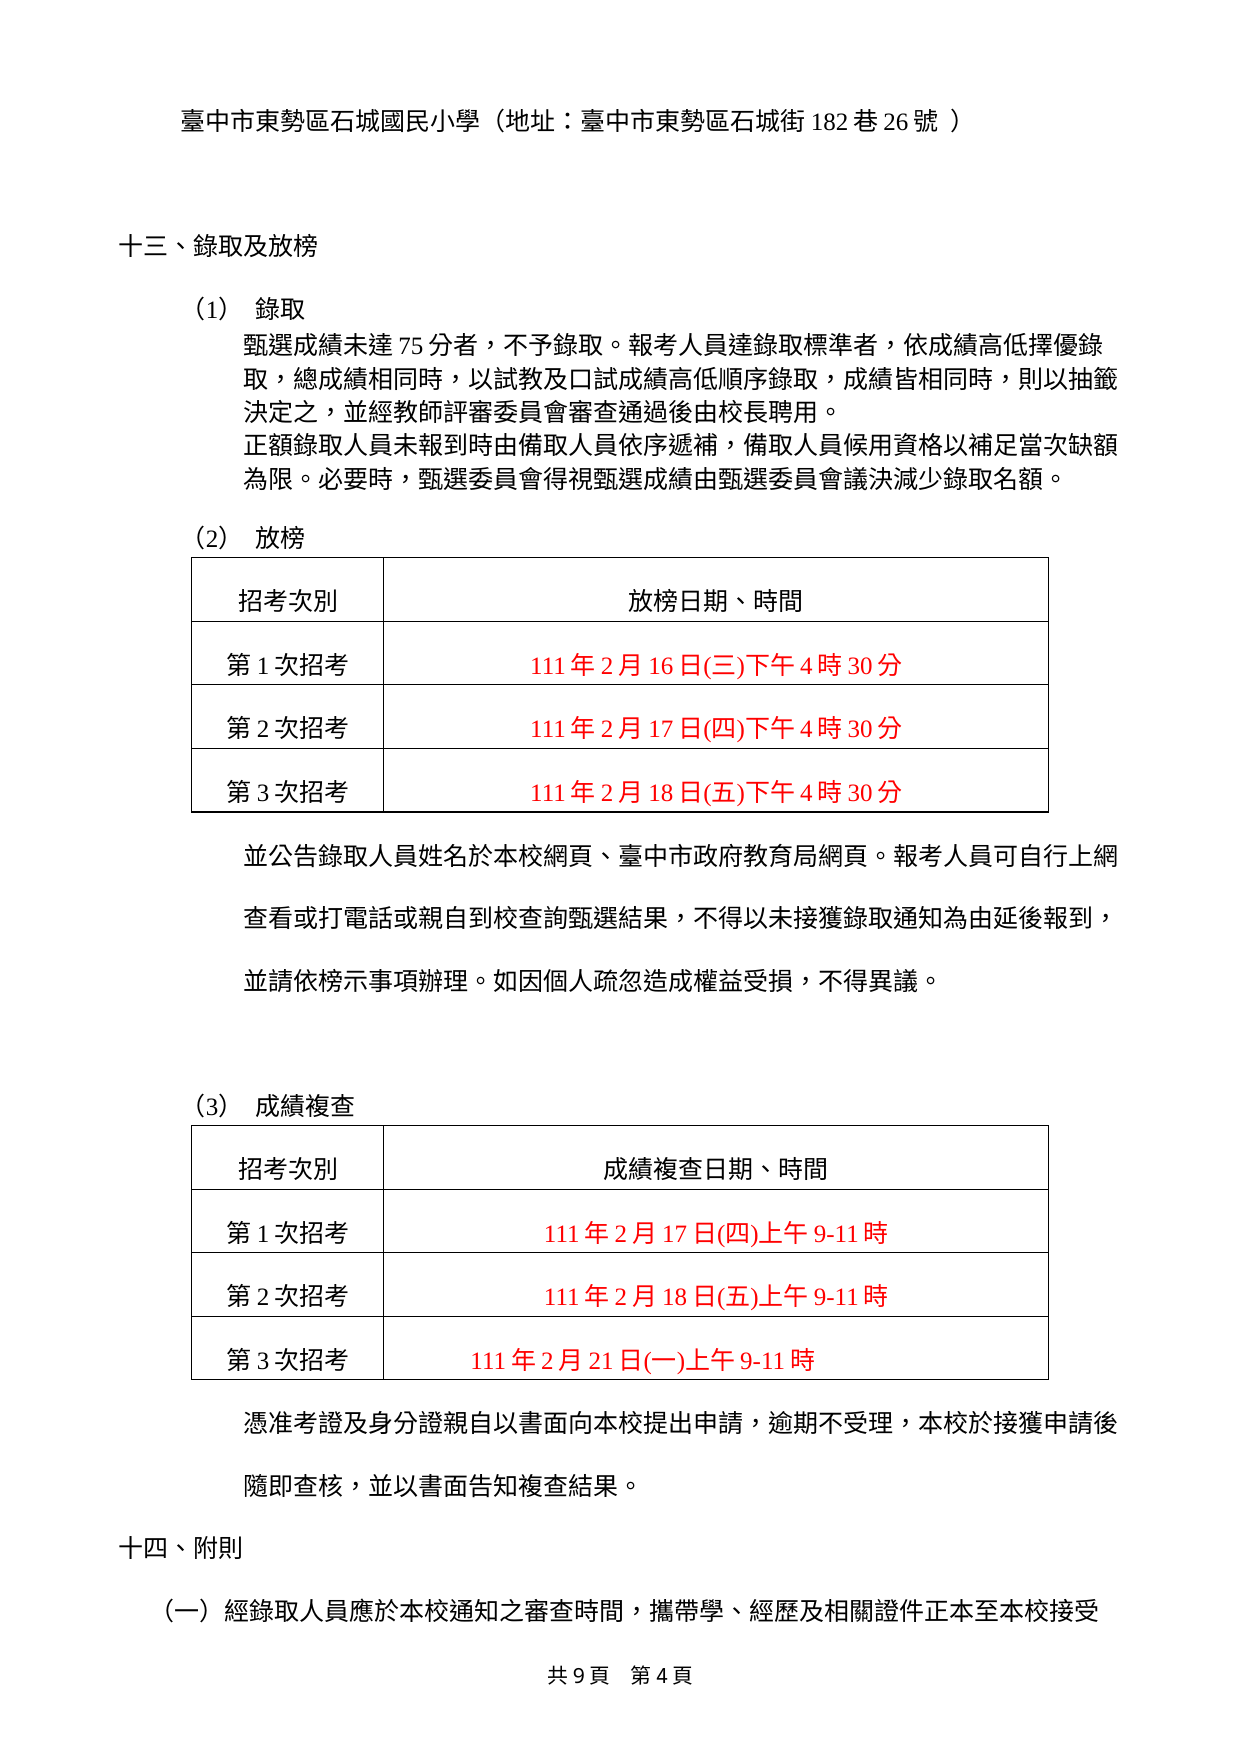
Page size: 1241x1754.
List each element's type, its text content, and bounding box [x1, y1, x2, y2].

table_header 成績複查日期、時間 [384, 1126, 1048, 1188]
table_cell 111年2月21日(一)上午9-11時 [384, 1317, 1048, 1379]
table_cell 第1次招考 [192, 1190, 383, 1252]
text 甄選成績未達75分者，不予錄取。報考人員達錄取標準者，依成績高低擇優錄取，總成績相同時，以試教及口試成績高低順序錄取，成績皆相同時，則以抽籤決定之，並經教師評審委員會審查通過後由校長聘用。 [243, 328, 1122, 428]
text 並公告錄取人員姓名於本校網頁、臺中市政府教育局網頁。報考人員可自行上網查看或打電話或親自到校查詢甄選結果，不得以未接獲錄取通知為由延後報到，並請依榜示事項辦理。如因個人疏忽造成權益受損，不得異議。 [243, 812, 1122, 1000]
table_header 招考次別 [192, 558, 383, 621]
text 十四、附則 [118, 1505, 1122, 1568]
text （一）經錄取人員應於本校通知之審查時間，攜帶學、經歷及相關證件正本至本校接受 [149, 1568, 1122, 1630]
text 憑准考證及身分證親自以書面向本校提出申請，逾期不受理，本校於接獲申請後隨即查核，並以書面告知複查結果。 [243, 1380, 1122, 1505]
table_cell 第1次招考 [192, 622, 383, 684]
list 放榜 [181, 495, 1122, 557]
table_cell 111年2月18日(五)上午9-11時 [384, 1253, 1048, 1316]
list 成績複查 [181, 1062, 1122, 1125]
text 正額錄取人員未報到時由備取人員依序遞補，備取人員候用資格以補足當次缺額為限。必要時，甄選委員會得視甄選成績由甄選委員會議決減少錄取名額。 [243, 428, 1122, 495]
table_header 放榜日期、時間 [384, 558, 1048, 621]
text 十三、錄取及放榜 [118, 203, 1122, 266]
table_cell 111年2月18日(五)下午4時30分 [384, 749, 1048, 811]
table_cell 111年2月17日(四)上午9-11時 [384, 1190, 1048, 1252]
table_cell 第2次招考 [192, 685, 383, 748]
table_cell 第3次招考 [192, 749, 383, 811]
text 臺中市東勢區石城國民小學（地址：臺中市東勢區石城街182巷26號 ） [181, 78, 1122, 141]
table_cell 第2次招考 [192, 1253, 383, 1316]
table_header 招考次別 [192, 1126, 383, 1188]
list 錄取 [181, 266, 1122, 328]
table_cell 111年2月17日(四)下午4時30分 [384, 685, 1048, 748]
table_cell 111年2月16日(三)下午4時30分 [384, 622, 1048, 684]
table_cell 第3次招考 [192, 1317, 383, 1379]
